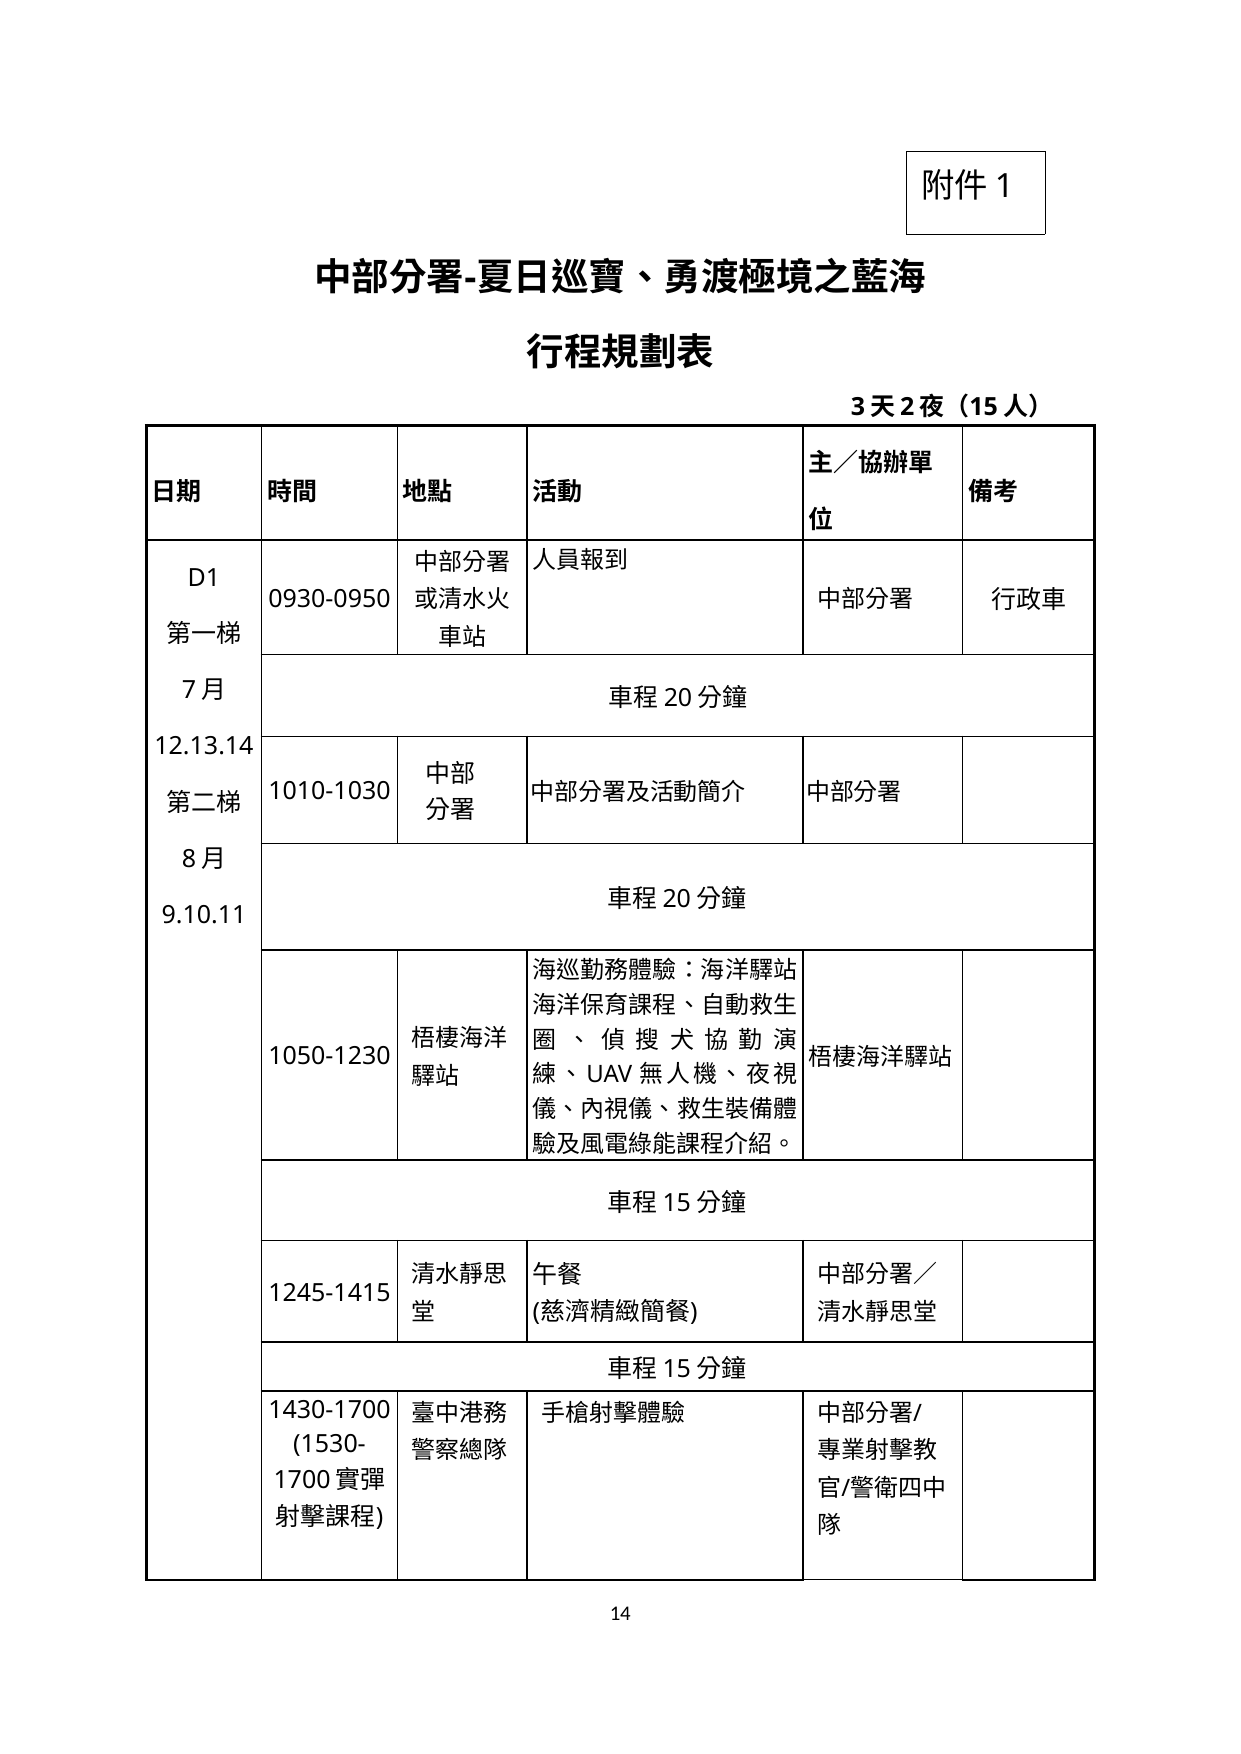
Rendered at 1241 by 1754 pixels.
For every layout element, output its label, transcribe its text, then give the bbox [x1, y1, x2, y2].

table_cell [963, 737, 1093, 842]
table_cell 海巡勤務體驗：海洋驛站海洋保育課程、自動救生圈、偵搜犬協勤演練、UAV無人機、夜視儀、內視儀、救生裝備體驗及風電綠能課程介紹。 [528, 951, 802, 1159]
table_cell 中部分署 [804, 737, 962, 842]
table_cell 車程20分鐘 [262, 844, 1093, 949]
table_header 地點 [398, 427, 526, 539]
table_header 日期 [148, 427, 261, 539]
table_cell 人員報到 [528, 541, 802, 653]
table_header 中部分署 [806, 579, 924, 616]
text 行程規劃表 [187, 311, 1053, 386]
table_header 中部分署/ 專業射擊教官/警衛四中隊 [806, 1392, 959, 1542]
table_cell [963, 1241, 1093, 1341]
table_header 時間 [262, 427, 397, 539]
table_cell D1 第一梯 7月12.13.14 第二梯 8月9.10.11 [148, 541, 261, 1579]
table_cell [804, 1241, 962, 1341]
table_cell 1245-1415 [262, 1241, 397, 1341]
text 中部分署-夏日巡寶、勇渡極境之藍海 [187, 236, 1053, 311]
table_header 梧棲海洋驛站 [400, 1018, 524, 1092]
table_cell 1050-1230 [262, 951, 397, 1159]
table_cell 車程20分鐘 [262, 655, 1093, 736]
table_header 備考 [963, 427, 1093, 539]
table_header 手槍射擊體驗 [530, 1392, 696, 1429]
table_cell 車程15分鐘 [262, 1343, 1093, 1390]
text 附件1 [921, 158, 1030, 207]
table_header 中部分署或清水火車站 [400, 541, 524, 653]
table_header 主／協辦單位 [804, 427, 962, 539]
table_cell 1010-1030 [262, 737, 397, 842]
table_cell 中部分署及活動簡介 [528, 737, 802, 842]
table_cell [398, 1392, 526, 1579]
table_cell [398, 1241, 526, 1341]
table_cell 行政車 [963, 541, 1093, 653]
text 3天2夜（15人） [187, 386, 1053, 424]
table_cell [398, 951, 526, 1159]
table_header 臺中港務警察總隊 [400, 1392, 524, 1467]
table_cell [963, 1392, 1093, 1579]
table_cell 午餐 (慈濟精緻簡餐) [528, 1241, 802, 1341]
table_cell [963, 951, 1093, 1159]
table_header 中部分署／清水靜思堂 [806, 1254, 959, 1329]
table_cell 車程15分鐘 [262, 1161, 1093, 1240]
table_cell [528, 1392, 802, 1579]
table_header 清水靜思堂 [400, 1254, 524, 1329]
table_cell [804, 541, 962, 653]
table_cell 梧棲海洋驛站 [804, 951, 962, 1159]
table_header 活動 [528, 427, 802, 539]
table_cell 中部 分署 [398, 737, 526, 842]
table_cell 1430-1700 (1530-1700實彈射擊課程) [262, 1392, 397, 1579]
table_cell [804, 1392, 962, 1579]
table_cell 0930-0950 [262, 541, 397, 653]
